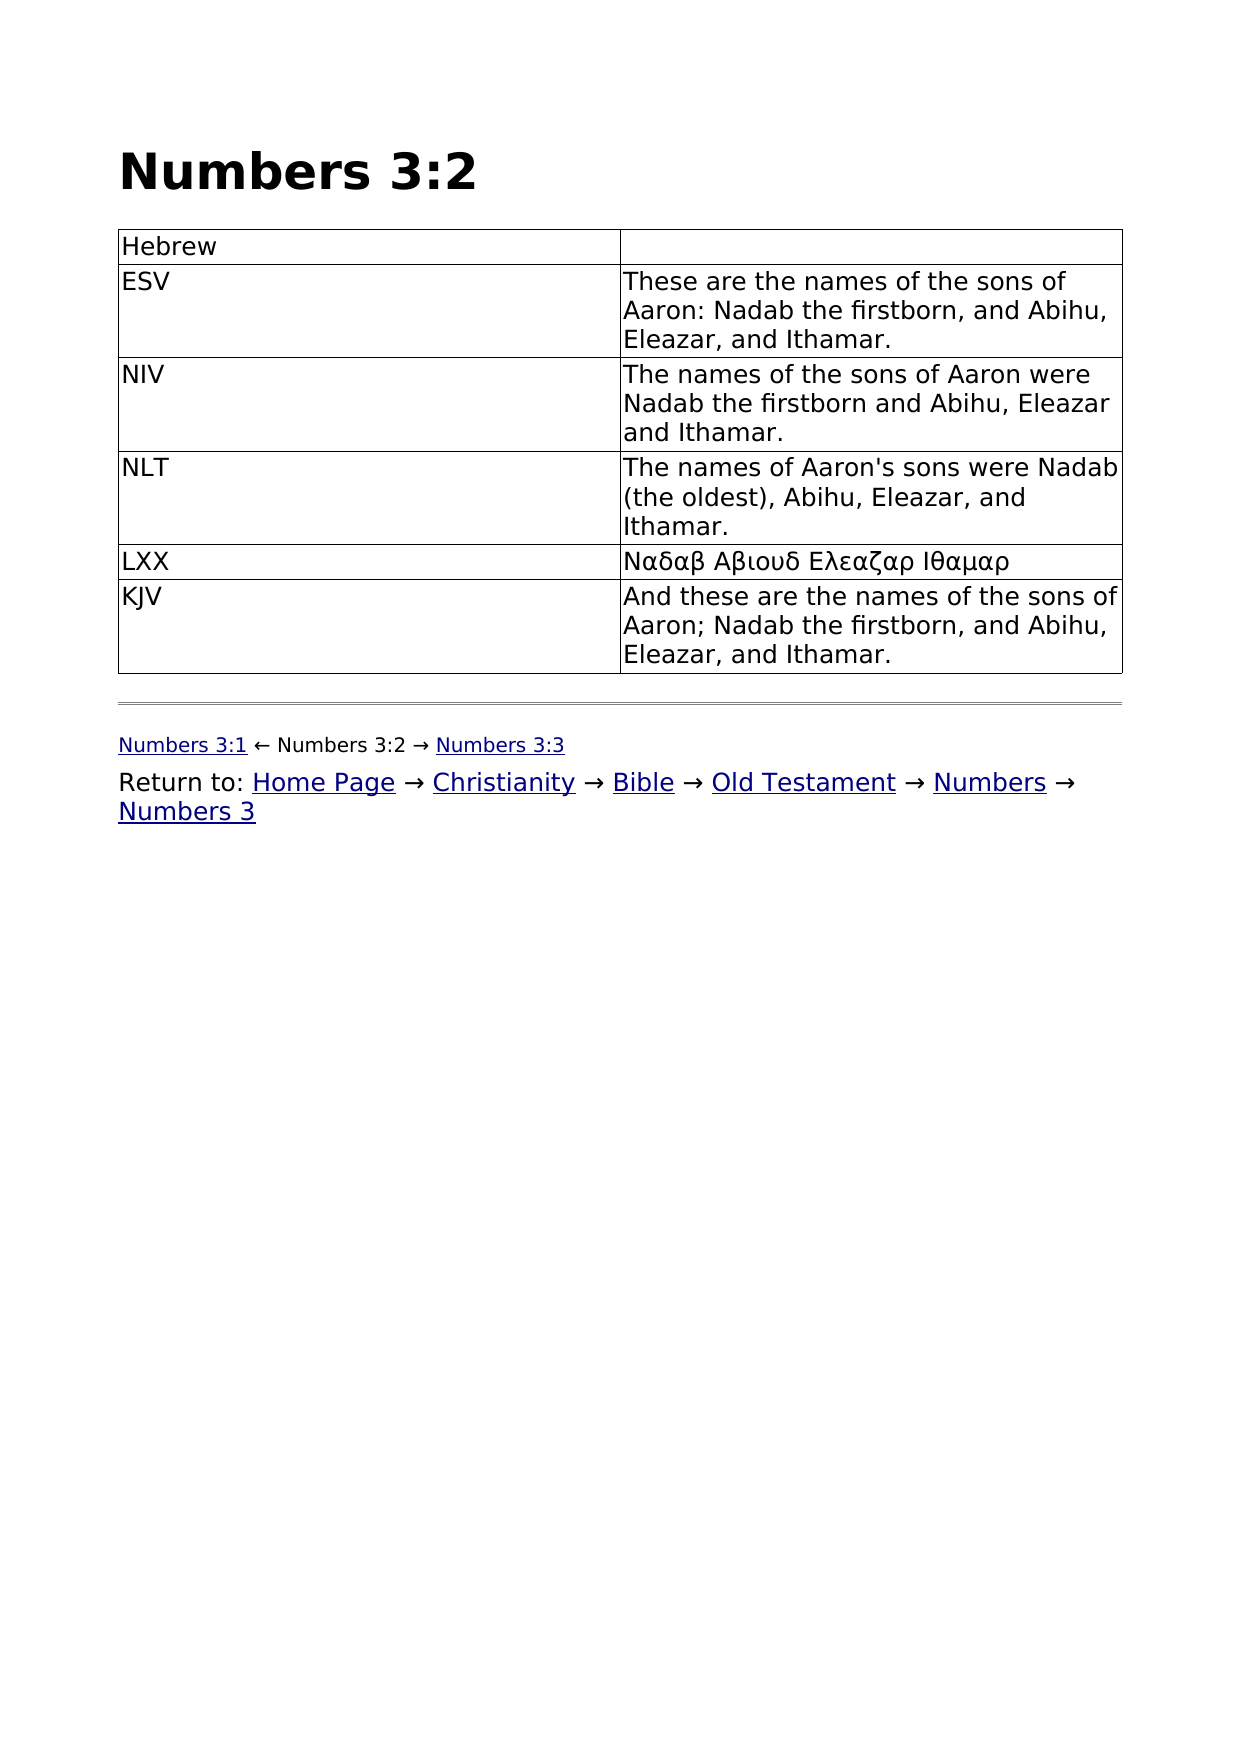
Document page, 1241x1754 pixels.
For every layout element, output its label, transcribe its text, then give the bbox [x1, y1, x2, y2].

table_cell The names of the sons of Aaron were Nadab the firstborn and Abihu, Eleazar and Ithamar. [621, 358, 1122, 451]
table_cell NIV [119, 358, 620, 451]
table_cell ESV [119, 265, 620, 357]
table_cell And these are the names of the sons of Aaron; Nadab the firstborn, and Abihu, Eleazar, and Ithamar. [621, 580, 1122, 673]
table_cell KJV [119, 580, 620, 673]
table_cell NLT [119, 452, 620, 544]
table_cell Ναδαβ Αβιουδ Ελεαζαρ Ιθαμαρ [621, 545, 1122, 579]
table_cell LXX [119, 545, 620, 579]
table_header Hebrew [119, 230, 620, 264]
text Numbers 3:1 ← Numbers 3:2 → Numbers 3:3 [118, 734, 1122, 768]
table_cell These are the names of the sons of Aaron: Nadab the firstborn, and Abihu, Eleazar, and Ithamar. [621, 265, 1122, 357]
table_header [621, 230, 1122, 264]
subtitle Numbers 3:2 [118, 143, 1122, 201]
text Return to: Home Page → Christianity → Bible → Old Testament → Numbers → Numbers 3 [118, 768, 1122, 826]
table_cell The names of Aaron's sons were Nadab (the oldest), Abihu, Eleazar, and Ithamar. [621, 452, 1122, 544]
